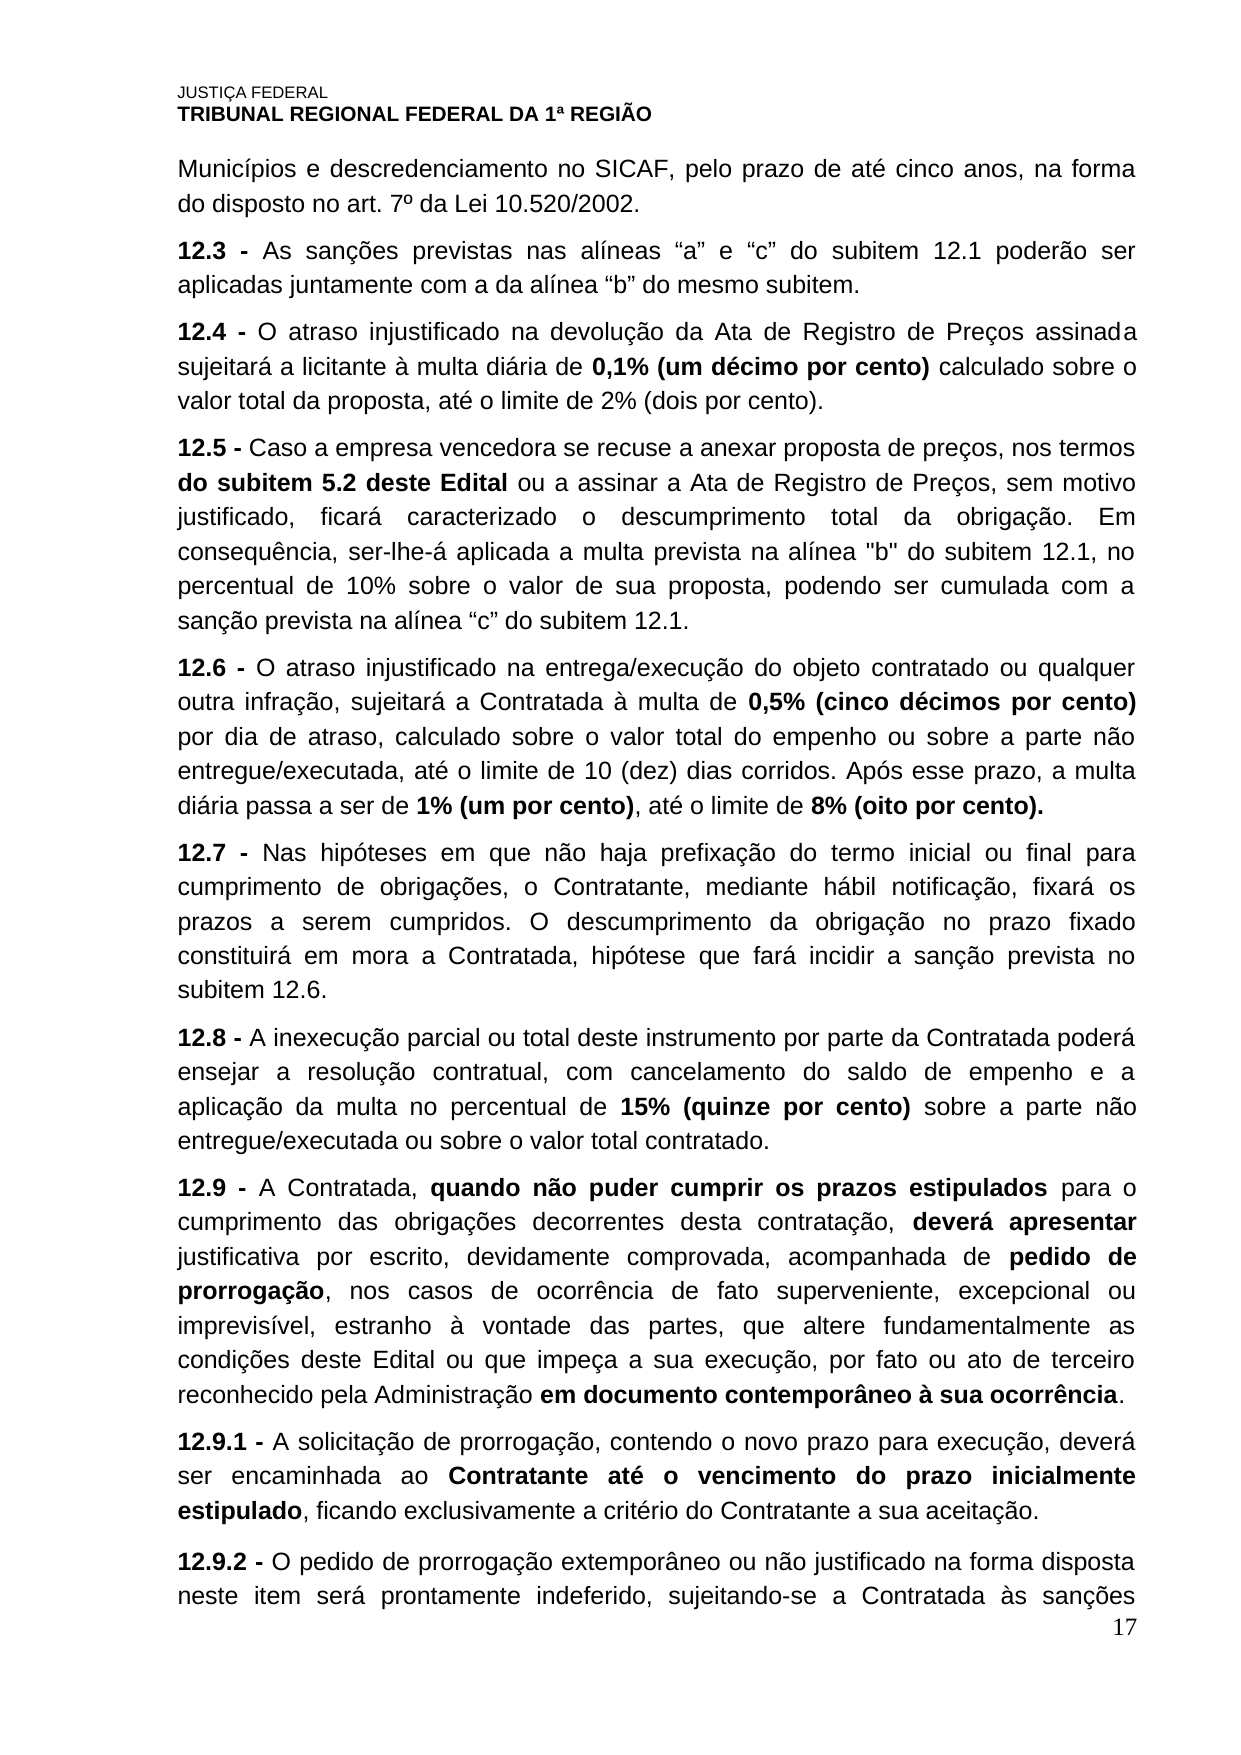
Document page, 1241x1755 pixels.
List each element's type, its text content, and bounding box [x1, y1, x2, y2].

text 12.4 - O atraso injustificado na devolução da Ata de Registro de Preços assinada sujeitará a licitante à multa diária de 0,1% (um décimo por cento) calculado sobre o valor total da proposta, até o limite de 2% (dois por cento). [177, 317, 1137, 415]
text 12.8 - A inexecução parcial ou total deste instrumento por parte da Contratada poderá ensejar a resolução contratual, com cancelamento do saldo de empenho e a aplicação da multa no percentual de 15% (quinze por cento) sobre a parte não entregue/executada ou sobre o valor total contratado. [985, 1022, 1137, 1155]
text 12.9 - A Contratada, quando não puder cumprir os prazos estipulados para o cumprimento das obrigações decorrentes desta contratação, deverá apresentar justificativa por escrito, devidamente comprovada, acompanhada de pedido de prorrogação, nos casos de ocorrência de fato superveniente, excepcional ou imprevisível, estranho à vontade das partes, que altere fundamentalmente as condições deste Edital ou que impeça a sua execução, por fato ou ato de terceiro reconhecido pela Administração em documento contemporâneo à sua ocorrência. [177, 1173, 1137, 1408]
text 12.5 - Caso a empresa vencedora se recuse a anexar proposta de preços, nos termos do subitem 5.2 deste Edital ou a assinar a Ata de Registro de Preços, sem motivo justificado, ficará caracterizado o descumprimento total da obrigação. Em consequência, ser-lhe-á aplicada a multa prevista na alínea "b" do subitem 12.1, no percentual de 10% sobre o valor de sua proposta, podendo ser cumulada com a sanção prevista na alínea “c” do subitem 12.1. [177, 433, 1137, 634]
text 12.7 - Nas hipóteses em que não haja prefixação do termo inicial ou final para cumprimento de obrigações, o Contratante, mediante hábil notificação, fixará os prazos a serem cumpridos. O descumprimento da obrigação no prazo fixado constituirá em mora a Contratada, hipótese que fará incidir a sanção prevista no subitem 12.6. [177, 838, 308, 1004]
text 12.6 - O atraso injustificado na entrega/execução do objeto contratado ou qualquer outra infração, sujeitará a Contratada à multa de 0,5% (cinco décimos por cento) por dia de atraso, calculado sobre o valor total do empenho ou sobre a parte não entregue/executada, até o limite de 10 (dez) dias corridos. Após esse prazo, a multa diária passa a ser de 1% (um por cento), até o limite de 8% (oito por cento). [177, 653, 308, 819]
text 12.9.2 - O pedido de prorrogação extemporâneo ou não justificado na forma disposta neste item será prontamente indeferido, sujeitando-se a Contratada às sanções [177, 1547, 1137, 1610]
text 12.3 - As sanções previstas nas alíneas “a” e “c” do subitem 12.1 poderão ser aplicadas juntamente com a da alínea “b” do mesmo subitem. [177, 236, 1137, 299]
text 12.7 - Nas hipóteses em que não haja prefixação do termo inicial ou final para cumprimento de obrigações, o Contratante, mediante hábil notificação, fixará os prazos a serem cumpridos. O descumprimento da obrigação no prazo fixado constituirá em mora a Contratada, hipótese que fará incidir a sanção prevista no subitem 12.6. [985, 838, 1137, 1004]
text Municípios e descredenciamento no SICAF, pelo prazo de até cinco anos, na forma do disposto no art. 7º da Lei 10.520/2002. [177, 154, 1137, 218]
text 12.8 - A inexecução parcial ou total deste instrumento por parte da Contratada poderá ensejar a resolução contratual, com cancelamento do saldo de empenho e a aplicação da multa no percentual de 15% (quinze por cento) sobre a parte não entregue/executada ou sobre o valor total contratado. [177, 1022, 308, 1155]
text 12.9.1 - A solicitação de prorrogação, contendo o novo prazo para execução, deverá ser encaminhada ao Contratante até o vencimento do prazo inicialmente estipulado, ficando exclusivamente a critério do Contratante a sua aceitação. [177, 1427, 1137, 1524]
text 12.6 - O atraso injustificado na entrega/execução do objeto contratado ou qualquer outra infração, sujeitará a Contratada à multa de 0,5% (cinco décimos por cento) por dia de atraso, calculado sobre o valor total do empenho ou sobre a parte não entregue/executada, até o limite de 10 (dez) dias corridos. Após esse prazo, a multa diária passa a ser de 1% (um por cento), até o limite de 8% (oito por cento). [985, 653, 1137, 819]
